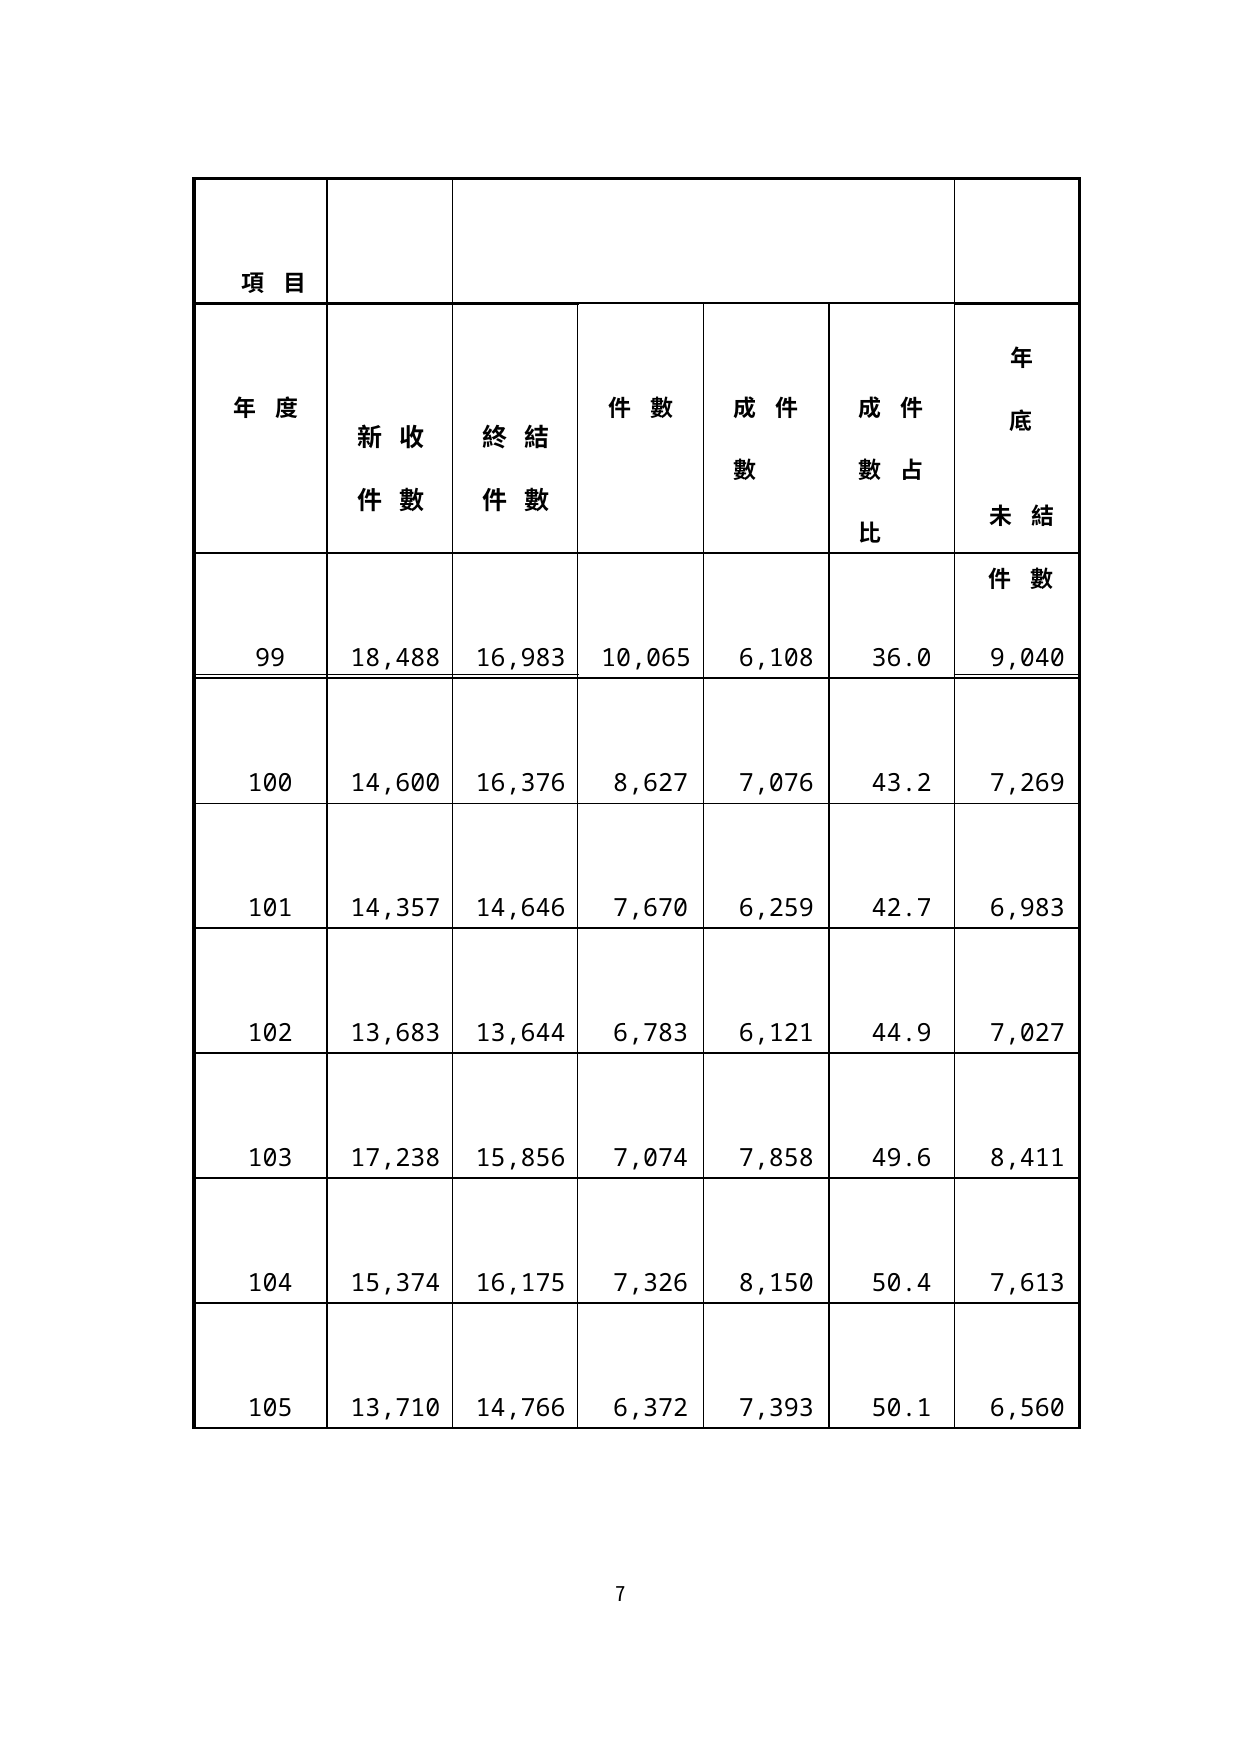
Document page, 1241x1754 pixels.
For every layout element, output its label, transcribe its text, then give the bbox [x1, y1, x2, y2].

table_cell 14,357 [328, 804, 452, 927]
table_cell 18,488 [328, 554, 452, 674]
table_cell 6,783 [578, 929, 703, 1052]
table_cell 7,858 [704, 1054, 828, 1177]
table_cell 7,670 [578, 804, 703, 927]
table_header 新收件數 [328, 305, 452, 552]
table_header 項目 年度 [196, 305, 326, 552]
table_cell 7,613 [955, 1179, 1078, 1302]
table_cell 14,646 [453, 804, 577, 927]
table_header 年 底 未結件數 [955, 305, 1078, 552]
table_cell 100 [196, 679, 326, 803]
table_cell 50.4 [830, 1179, 954, 1302]
table_cell 13,683 [328, 929, 452, 1052]
table_header [453, 180, 578, 302]
table_cell 8,411 [955, 1054, 1078, 1177]
table_cell 9,040 [955, 554, 1078, 674]
table_cell 7,326 [578, 1179, 703, 1302]
table_cell 105 [196, 1304, 326, 1427]
table_cell 16,983 [453, 554, 577, 674]
table_cell 13,644 [453, 929, 577, 1052]
table_cell 6,560 [955, 1304, 1078, 1427]
table_cell 6,121 [704, 929, 828, 1052]
table_cell 成件數 [704, 304, 828, 552]
table_header [829, 180, 954, 302]
table_header 項目 年度 [196, 180, 326, 302]
table_cell 7,269 [955, 679, 1078, 803]
table_cell 15,374 [328, 1179, 452, 1302]
table_cell 6,259 [704, 804, 828, 927]
table_cell 7,076 [704, 679, 828, 803]
table_cell 102 [196, 929, 326, 1052]
table_cell 成件數占比 [830, 304, 954, 552]
table_header [578, 180, 703, 302]
table_cell 6,983 [955, 804, 1078, 927]
table_header [328, 180, 452, 302]
table_cell 103 [196, 1054, 326, 1177]
table_cell 8,627 [578, 679, 703, 803]
table_cell 7,027 [955, 929, 1078, 1052]
table_header 終結件數 [453, 305, 577, 552]
table_header [703, 180, 829, 302]
table_cell 101 [196, 804, 326, 927]
table_cell 14,600 [328, 679, 452, 803]
table_cell 6,372 [578, 1304, 703, 1427]
table_cell 7,393 [704, 1304, 828, 1427]
table_cell 16,175 [453, 1179, 577, 1302]
table_cell 15,856 [453, 1054, 577, 1177]
table_cell 104 [196, 1179, 326, 1302]
table_cell 6,108 [704, 554, 828, 677]
table_cell 16,376 [453, 679, 577, 803]
table_cell 7,074 [578, 1054, 703, 1177]
table_cell 44.9 [830, 929, 954, 1052]
table_cell 49.6 [830, 1054, 954, 1177]
table_cell 8,150 [704, 1179, 828, 1302]
table_cell 10,065 [578, 554, 703, 677]
table_cell 17,238 [328, 1054, 452, 1177]
table_cell 43.2 [830, 679, 954, 803]
table_cell 36.0 [830, 554, 954, 677]
table_cell 件數 [578, 304, 703, 552]
table_header 年 底 未結件數 [955, 180, 1078, 302]
table_cell 50.1 [830, 1304, 954, 1427]
table_cell 14,766 [453, 1304, 577, 1427]
table_cell 42.7 [830, 804, 954, 927]
table_cell 13,710 [328, 1304, 452, 1427]
table_cell 99 [196, 554, 326, 674]
